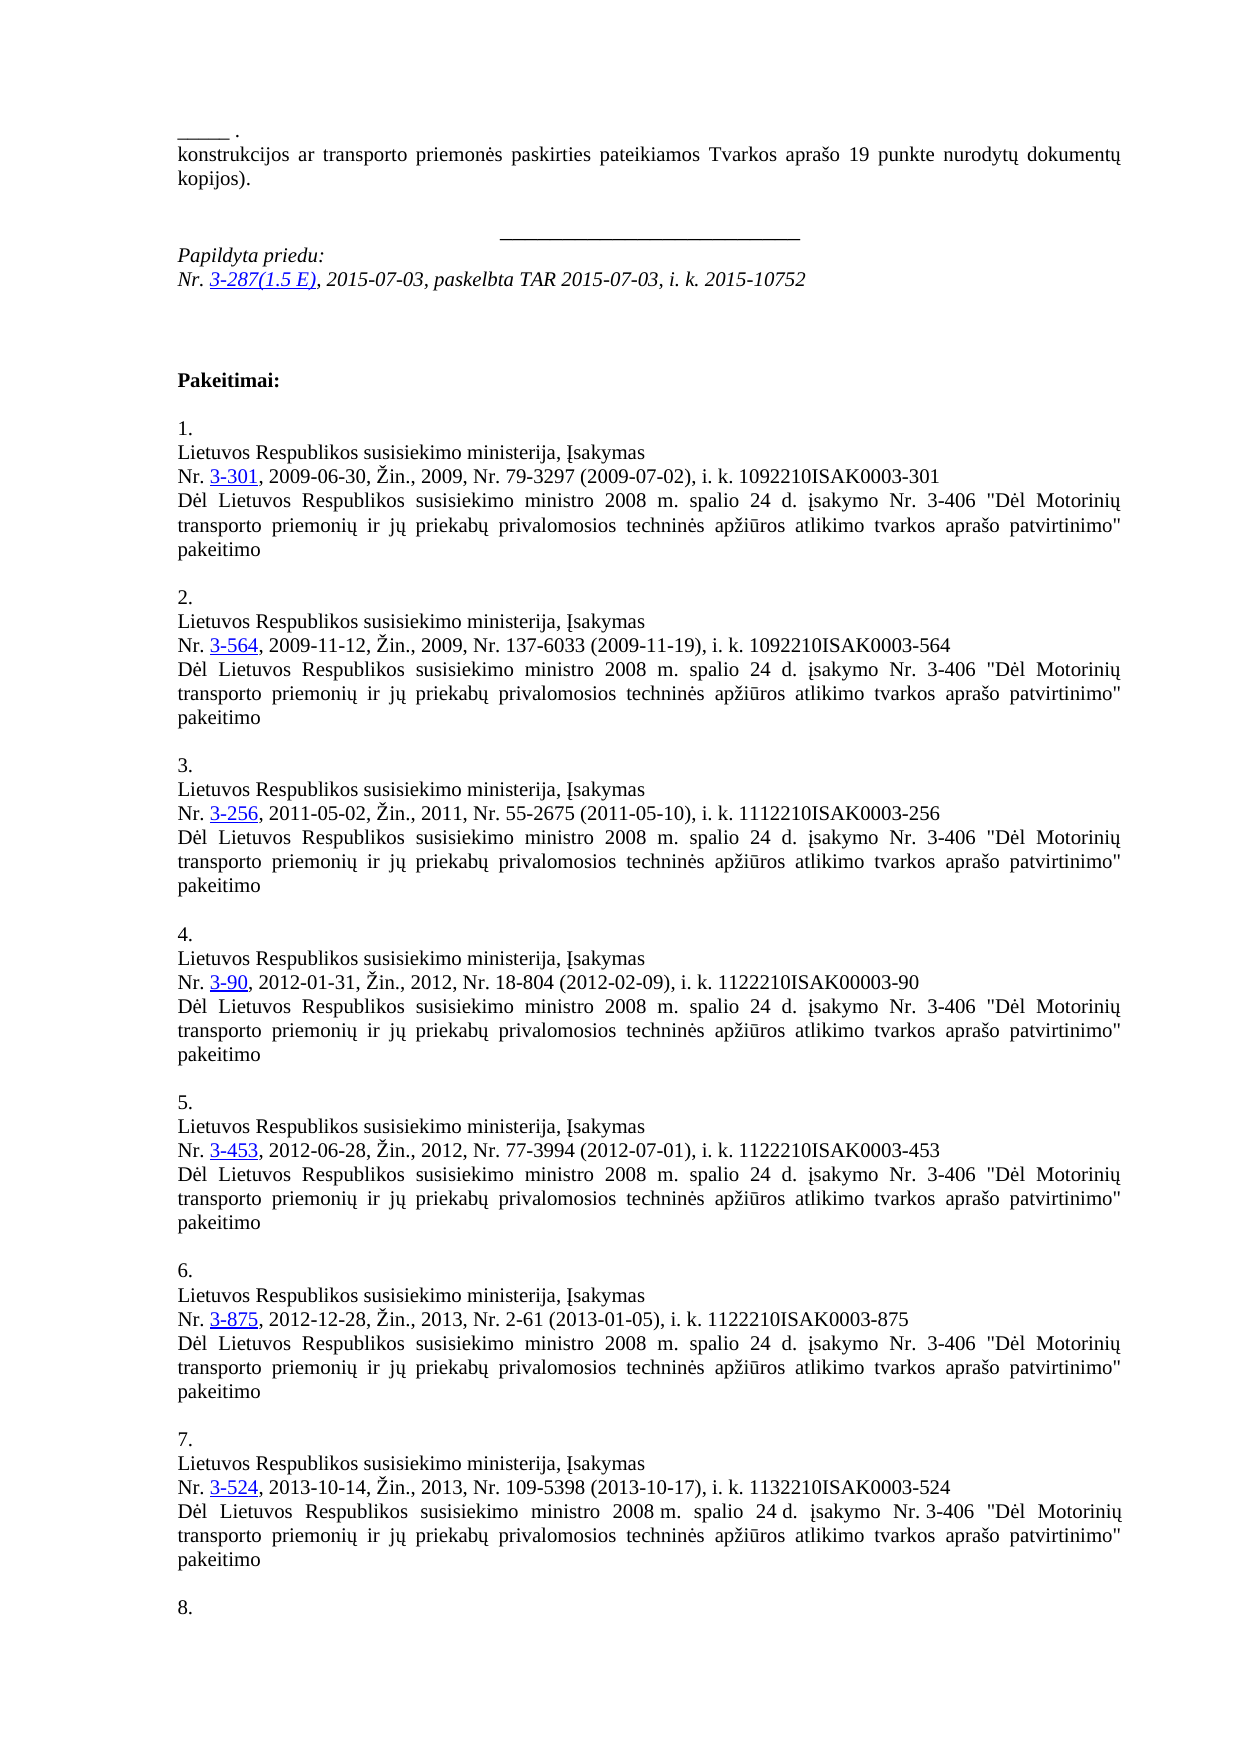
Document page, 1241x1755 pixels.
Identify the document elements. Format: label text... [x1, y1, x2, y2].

text Nr. 3-90, 2012-01-31, Žin., 2012, Nr. 18-804 (2012-02-09), i. k. 1122210ISAK00003-90 [177, 970, 1122, 994]
text Nr. 3-524, 2013-10-14, Žin., 2013, Nr. 109-5398 (2013-10-17), i. k. 1132210ISAK0003-524 [177, 1475, 1122, 1499]
text Lietuvos Respublikos susisiekimo ministerija, Įsakymas [177, 440, 1122, 464]
text 1. [177, 416, 1122, 440]
text Lietuvos Respublikos susisiekimo ministerija, Įsakymas [177, 1451, 1122, 1475]
text Lietuvos Respublikos susisiekimo ministerija, Įsakymas [177, 1282, 1122, 1307]
text 2. [177, 585, 1122, 609]
text Dėl Lietuvos Respublikos susisiekimo ministro 2008 m. spalio 24 d. įsakymo Nr. 3-406 "Dėl Motorinių transporto priemonių ir jų priekabų privalomosios techninės apžiūros atlikimo tvarkos aprašo patvirtinimo" pakeitimo [177, 1162, 1122, 1234]
text Lietuvos Respublikos susisiekimo ministerija, Įsakymas [177, 777, 1122, 801]
text Nr. 3-301, 2009-06-30, Žin., 2009, Nr. 79-3297 (2009-07-02), i. k. 1092210ISAK0003-301 [177, 464, 1122, 488]
text 6. [177, 1258, 1122, 1282]
text Nr. 3-875, 2012-12-28, Žin., 2013, Nr. 2-61 (2013-01-05), i. k. 1122210ISAK0003-875 [177, 1307, 1122, 1331]
text Dėl Lietuvos Respublikos susisiekimo ministro 2008 m. spalio 24 d. įsakymo Nr. 3-406 "Dėl Motorinių transporto priemonių ir jų priekabų privalomosios techninės apžiūros atlikimo tvarkos aprašo patvirtinimo" pakeitimo [177, 825, 1122, 897]
text konstrukcijos ar transporto priemonės paskirties pateikiamos Tvarkos aprašo 19 punkte nurodytų dokumentų kopijos). [177, 142, 1122, 190]
text 4. [177, 922, 1122, 946]
text 7. [177, 1427, 1122, 1451]
text Dėl Lietuvos Respublikos susisiekimo ministro 2008 m. spalio 24 d. įsakymo Nr. 3-406 "Dėl Motorinių transporto priemonių ir jų priekabų privalomosios techninės apžiūros atlikimo tvarkos aprašo patvirtinimo" pakeitimo [177, 994, 1122, 1066]
text Nr. 3-287(1.5 E), 2015-07-03, paskelbta TAR 2015-07-03, i. k. 2015-10752 [177, 267, 1122, 291]
text Lietuvos Respublikos susisiekimo ministerija, Įsakymas [177, 609, 1122, 633]
text Dėl Lietuvos Respublikos susisiekimo ministro 2008 m. spalio 24 d. įsakymo Nr. 3-406 "Dėl Motorinių transporto priemonių ir jų priekabų privalomosios techninės apžiūros atlikimo tvarkos aprašo patvirtinimo" pakeitimo [177, 488, 1122, 561]
text Lietuvos Respublikos susisiekimo ministerija, Įsakymas [177, 1114, 1122, 1138]
text Dėl Lietuvos Respublikos susisiekimo ministro 2008 m. spalio 24 d. įsakymo Nr. 3-406 "Dėl Motorinių transporto priemonių ir jų priekabų privalomosios techninės apžiūros atlikimo tvarkos aprašo patvirtinimo" pakeitimo [177, 657, 1122, 729]
text Dėl Lietuvos Respublikos susisiekimo ministro 2008 m. spalio 24 d. įsakymo Nr. 3-406 "Dėl Motorinių transporto priemonių ir jų priekabų privalomosios techninės apžiūros atlikimo tvarkos aprašo patvirtinimo" pakeitimo [177, 1499, 1122, 1571]
text 3. [177, 753, 1122, 777]
text _____ . [177, 118, 1122, 142]
text 8. [177, 1595, 1122, 1619]
text Dėl Lietuvos Respublikos susisiekimo ministro 2008 m. spalio 24 d. įsakymo Nr. 3-406 "Dėl Motorinių transporto priemonių ir jų priekabų privalomosios techninės apžiūros atlikimo tvarkos aprašo patvirtinimo" pakeitimo [177, 1331, 1122, 1403]
text Nr. 3-256, 2011-05-02, Žin., 2011, Nr. 55-2675 (2011-05-10), i. k. 1112210ISAK0003-256 [177, 801, 1122, 825]
text 5. [177, 1090, 1122, 1114]
text Pakeitimai: [177, 368, 1122, 392]
text Nr. 3-564, 2009-11-12, Žin., 2009, Nr. 137-6033 (2009-11-19), i. k. 1092210ISAK0003-564 [177, 633, 1122, 657]
text ________________________ [177, 214, 1122, 243]
text Lietuvos Respublikos susisiekimo ministerija, Įsakymas [177, 946, 1122, 970]
text Papildyta priedu: [177, 243, 1122, 267]
text Nr. 3-453, 2012-06-28, Žin., 2012, Nr. 77-3994 (2012-07-01), i. k. 1122210ISAK0003-453 [177, 1138, 1122, 1162]
